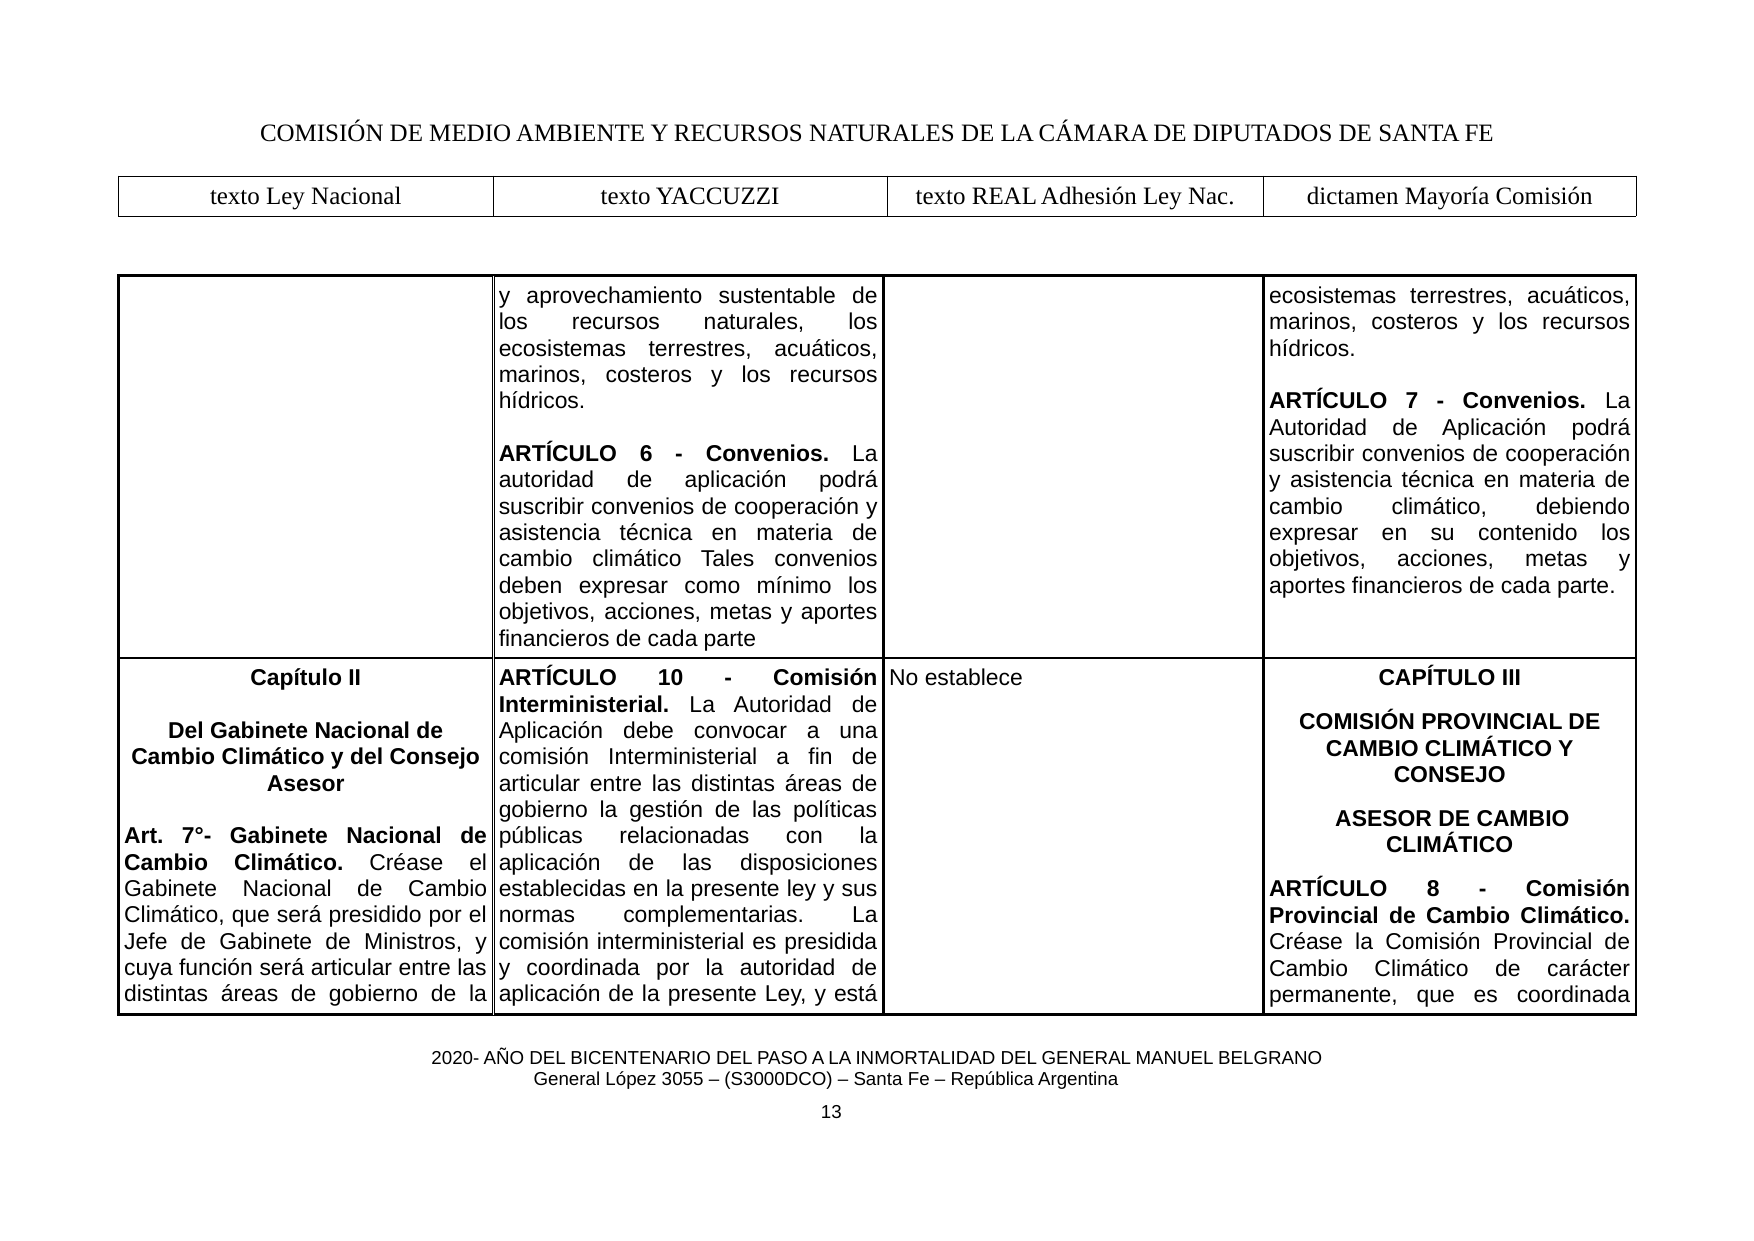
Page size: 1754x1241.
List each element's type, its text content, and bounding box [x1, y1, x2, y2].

table_cell No establece [885, 659, 1262, 1013]
table_cell ecosistemas terrestres, acuáticos, marinos, costeros y los recursos hídricos. ARTÍCULO 7 - Convenios. La Autoridad de Aplicación podrá suscribir convenios de cooperación y asistencia técnica en materia de cambio climático, debiendo expresar en su contenido los objetivos, acciones, metas y aportes financieros de cada parte. [1265, 277, 1635, 657]
table_cell ARTÍCULO 10 - Comisión Interministerial. La Autoridad de Aplicación debe convocar a una comisión Interministerial a fin de articular entre las distintas áreas de gobierno la gestión de las políticas públicas relacionadas con la aplicación de las disposiciones establecidas en la presente ley y sus normas complementarias. La comisión interministerial es presidida y coordinada por la autoridad de aplicación de la presente Ley, y está [495, 659, 882, 1013]
table_cell Capítulo II Del Gabinete Nacional de Cambio Climático y del Consejo Asesor Art. 7°- Gabinete Nacional de Cambio Climático. Créase el Gabinete Nacional de Cambio Climático, que será presidido por el Jefe de Gabinete de Ministros, y cuya función será articular entre las distintas áreas de gobierno de la [120, 659, 492, 1013]
table_cell [885, 277, 1262, 657]
table_cell Capítulo III Comisión PROVINCIAL DE CAMBIO CLIMÁTICO y Consejo Asesor DE CAMBIO CLIMÁTICO ARTÍCULO 8 - Comisión Provincial de Cambio Climático. Créase la Comisión Provincial de Cambio Climático de carácter permanente, que es coordinada [1265, 659, 1635, 1013]
table_cell y aprovechamiento sustentable de los recursos naturales, los ecosistemas terrestres, acuáticos, marinos, costeros y los recursos hídricos. ARTÍCULO 6 - Convenios. La autoridad de aplicación podrá suscribir convenios de cooperación y asistencia técnica en materia de cambio climático Tales convenios deben expresar como mínimo los objetivos, acciones, metas y aportes financieros de cada parte [495, 277, 882, 657]
table_cell [120, 277, 492, 657]
